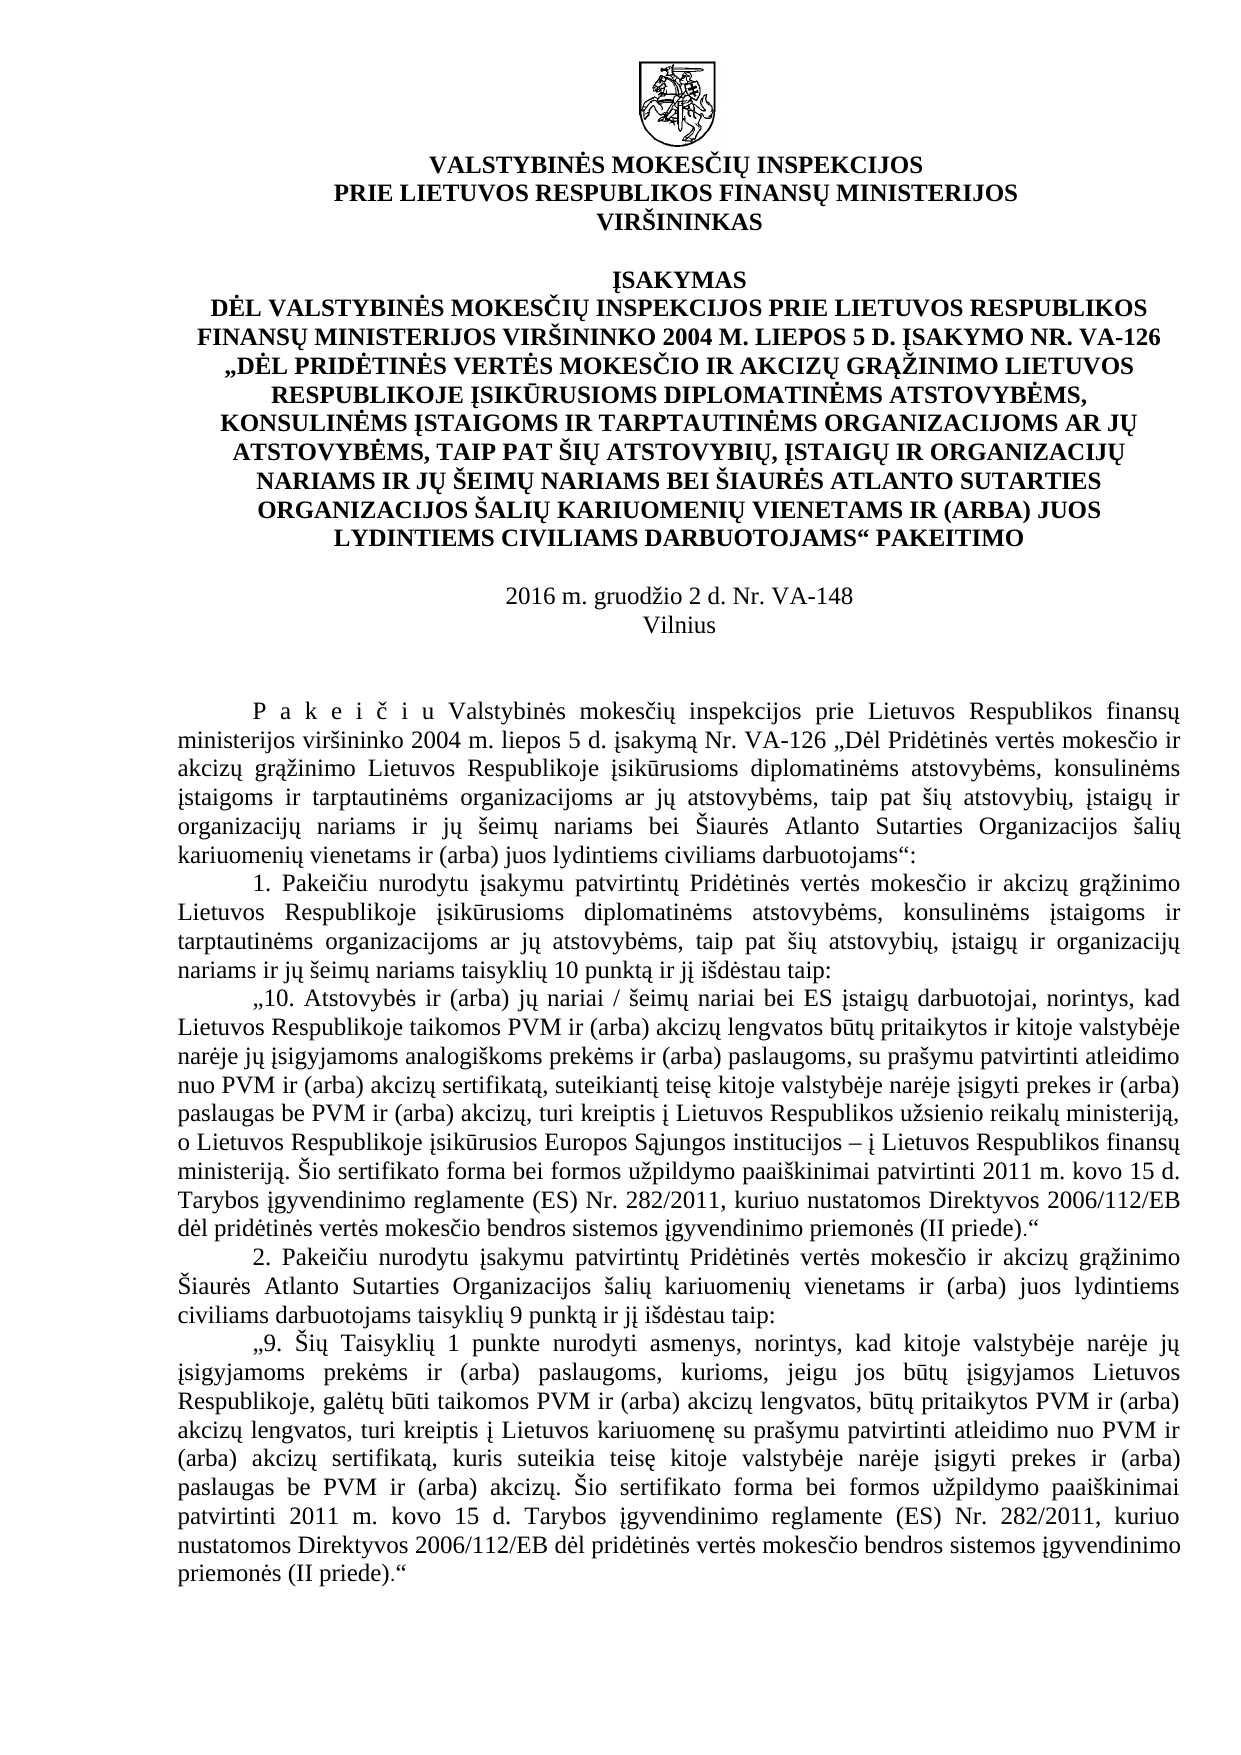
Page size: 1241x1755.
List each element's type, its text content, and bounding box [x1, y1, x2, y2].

text „10. Atstovybės ir (arba) jų nariai / šeimų nariai bei ES įstaigų darbuotojai, norintys, kad Lietuvos Respublikoje taikomos PVM ir (arba) akcizų lengvatos būtų pritaikytos ir kitoje valstybėje narėje jų įsigyjamoms analogiškoms prekėms ir (arba) paslaugoms, su prašymu patvirtinti atleidimo nuo PVM ir (arba) akcizų sertifikatą, suteikiantį teisę kitoje valstybėje narėje įsigyti prekes ir (arba) paslaugas be PVM ir (arba) akcizų, turi kreiptis į Lietuvos Respublikos užsienio reikalų ministeriją, o Lietuvos Respublikoje įsikūrusios Europos Sąjungos institucijos – į Lietuvos Respublikos finansų ministeriją. Šio sertifikato forma bei formos užpildymo paaiškinimai patvirtinti 2011 m. kovo 15 d. Tarybos įgyvendinimo reglamente (ES) Nr. 282/2011, kuriuo nustatomos Direktyvos 2006/112/EB dėl pridėtinės vertės mokesčio bendros sistemos įgyvendinimo priemonės (II priede).“ [177, 983, 1181, 1242]
text 2. Pakeičiu nurodytu įsakymu patvirtintų Pridėtinės vertės mokesčio ir akcizų grąžinimo Šiaurės Atlanto Sutarties Organizacijos šalių kariuomenių vienetams ir (arba) juos lydintiems civiliams darbuotojams taisyklių 9 punktą ir jį išdėstau taip: [177, 1242, 1181, 1328]
text „9. Šių Taisyklių 1 punkte nurodyti asmenys, norintys, kad kitoje valstybėje narėje jų įsigyjamoms prekėms ir (arba) paslaugoms, kurioms, jeigu jos būtų įsigyjamos Lietuvos Respublikoje, galėtų būti taikomos PVM ir (arba) akcizų lengvatos, būtų pritaikytos PVM ir (arba) akcizų lengvatos, turi kreiptis į Lietuvos kariuomenę su prašymu patvirtinti atleidimo nuo PVM ir (arba) akcizų sertifikatą, kuris suteikia teisę kitoje valstybėje narėje įsigyti prekes ir (arba) paslaugas be PVM ir (arba) akcizų. Šio sertifikato forma bei formos užpildymo paaiškinimai patvirtinti 2011 m. kovo 15 d. Tarybos įgyvendinimo reglamente (ES) Nr. 282/2011, kuriuo nustatomos Direktyvos 2006/112/EB dėl pridėtinės vertės mokesčio bendros sistemos įgyvendinimo priemonės (II priede).“ [177, 1328, 1181, 1587]
text 1. Pakeičiu nurodytu įsakymu patvirtintų Pridėtinės vertės mokesčio ir akcizų grąžinimo Lietuvos Respublikoje įsikūrusioms diplomatinėms atstovybėms, konsulinėms įstaigoms ir tarptautinėms organizacijoms ar jų atstovybėms, taip pat šių atstovybių, įstaigų ir organizacijų nariams ir jų šeimų nariams taisyklių 10 punktą ir jį išdėstau taip: [177, 868, 1181, 983]
text 2016 m. gruodžio 2 d. Nr. VA-148 [177, 581, 1181, 610]
text VALSTYBINĖS MOKESČIŲ INSPEKCIJOS PRIE LIETUVOS RESPUBLIKOS FINANSŲ MINISTERIJOS VIRŠININKAS [177, 150, 1181, 236]
text ĮSAKYMAS [177, 265, 1181, 293]
text DĖL VALSTYBINĖS MOKESČIŲ INSPEKCIJOS PRIE LIETUVOS RESPUBLIKOS FINANSŲ MINISTERIJOS VIRŠININKO 2004 M. LIEPOS 5 D. ĮSAKYMO NR. VA-126 „DĖL PRIDĖTINĖS VERTĖS MOKESČIO IR AKCIZŲ GRĄŽINIMO LIETUVOS RESPUBLIKOJE ĮSIKŪRUSIOMS DIPLOMATINĖMS ATSTOVYBĖMS, KONSULINĖMS ĮSTAIGOMS IR TARPTAUTINĖMS ORGANIZACIJOMS AR JŲ ATSTOVYBĖMS, TAIP PAT ŠIŲ ATSTOVYBIŲ, ĮSTAIGŲ IR ORGANIZACIJŲ NARIAMS IR JŲ ŠEIMŲ NARIAMS BEI ŠIAURĖS ATLANTO SUTARTIES ORGANIZACIJOS ŠALIŲ KARIUOMENIŲ VIENETAMS IR (ARBA) JUOS LYDINTIEMS CIVILIAMS DARBUOTOJAMS“ PAKEITIMO [177, 293, 1181, 552]
text P a k e i č i u Valstybinės mokesčių inspekcijos prie Lietuvos Respublikos finansų ministerijos viršininko 2004 m. liepos 5 d. įsakymą Nr. VA-126 „Dėl Pridėtinės vertės mokesčio ir akcizų grąžinimo Lietuvos Respublikoje įsikūrusioms diplomatinėms atstovybėms, konsulinėms įstaigoms ir tarptautinėms organizacijoms ar jų atstovybėms, taip pat šių atstovybių, įstaigų ir organizacijų nariams ir jų šeimų nariams bei Šiaurės Atlanto Sutarties Organizacijos šalių kariuomenių vienetams ir (arba) juos lydintiems civiliams darbuotojams“: [177, 696, 1181, 868]
text Vilnius [177, 610, 1181, 638]
